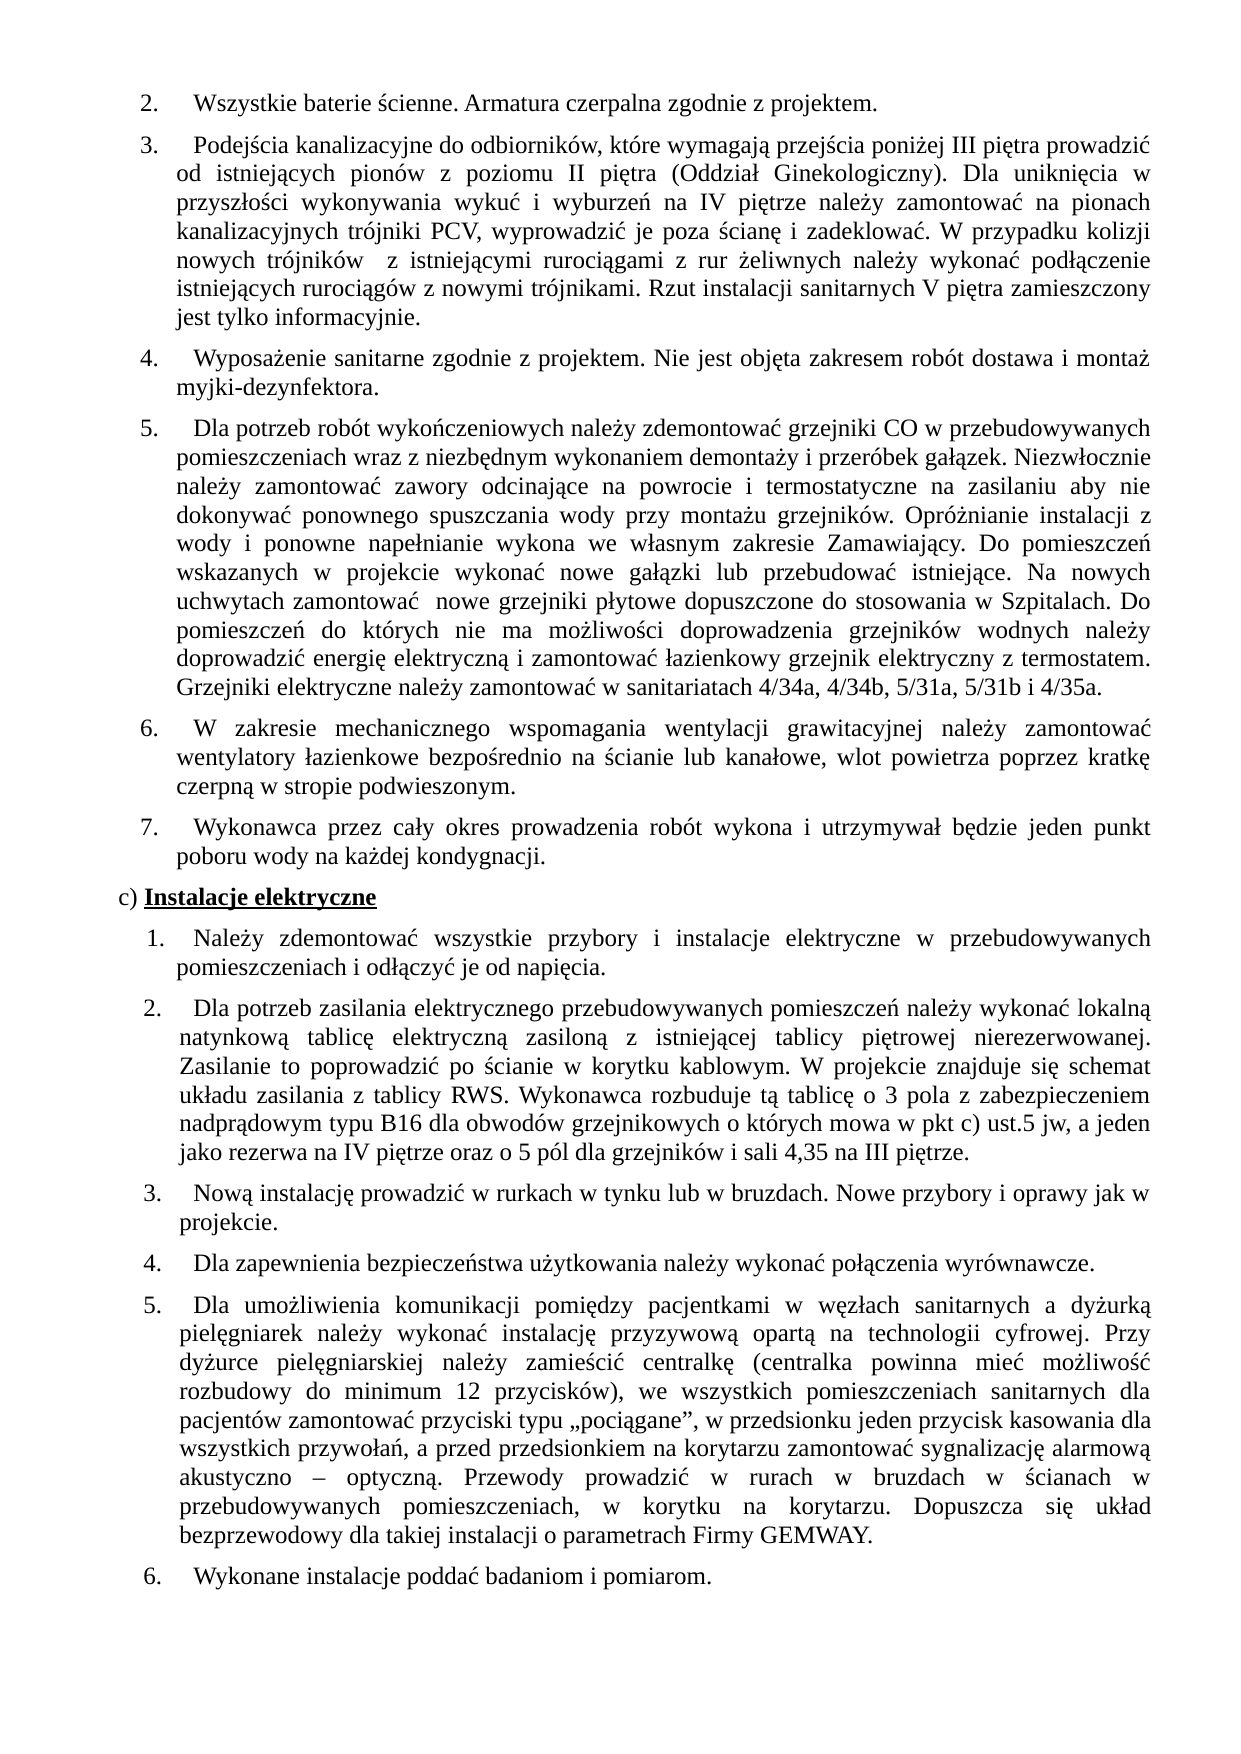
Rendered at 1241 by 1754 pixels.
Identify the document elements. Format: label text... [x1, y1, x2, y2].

list Wszystkie baterie ścienne. Armatura czerpalna zgodnie z projektem. [140, 88, 1152, 117]
text c) Instalacje elektryczne [118, 882, 1152, 911]
list Dla potrzeb robót wykończeniowych należy zdemontować grzejniki CO w przebudowywanych pomieszczeniach wraz z niezbędnym wykonaniem demontaży i przeróbek gałązek. Niezwłocznie należy zamontować zawory odcinające na powrocie i termostatyczne na zasilaniu aby nie dokonywać ponownego spuszczania wody przy montażu grzejników. Opróżnianie instalacji z wody i ponowne napełnianie wykona we własnym zakresie Zamawiający. Do pomieszczeń wskazanych w projekcie wykonać nowe gałązki lub przebudować istniejące. Na nowych uchwytach zamontować nowe grzejniki płytowe dopuszczone do stosowania w Szpitalach. Do pomieszczeń do których nie ma możliwości doprowadzenia grzejników wodnych należy doprowadzić energię elektryczną i zamontować łazienkowy grzejnik elektryczny z termostatem. Grzejniki elektryczne należy zamontować w sanitariatach 4/34a, 4/34b, 5/31a, 5/31b i 4/35a. [140, 413, 1152, 701]
list Dla umożliwienia komunikacji pomiędzy pacjentkami w węzłach sanitarnych a dyżurką pielęgniarek należy wykonać instalację przyzywową opartą na technologii cyfrowej. Przy dyżurce pielęgniarskiej należy zamieścić centralkę (centralka powinna mieć możliwość rozbudowy do minimum 12 przycisków), we wszystkich pomieszczeniach sanitarnych dla pacjentów zamontować przyciski typu „pociągane”, w przedsionku jeden przycisk kasowania dla wszystkich przywołań, a przed przedsionkiem na korytarzu zamontować sygnalizację alarmową akustyczno – optyczną. Przewody prowadzić w rurach w bruzdach w ścianach w przebudowywanych pomieszczeniach, w korytku na korytarzu. Dopuszcza się układ bezprzewodowy dla takiej instalacji o parametrach Firmy GEMWAY. [143, 1290, 1152, 1548]
list Podejścia kanalizacyjne do odbiorników, które wymagają przejścia poniżej III piętra prowadzić od istniejących pionów z poziomu II piętra (Oddział Ginekologiczny). Dla uniknięcia w przyszłości wykonywania wykuć i wyburzeń na IV piętrze należy zamontować na pionach kanalizacyjnych trójniki PCV, wyprowadzić je poza ścianę i zadeklować. W przypadku kolizji nowych trójników z istniejącymi rurociągami z rur żeliwnych należy wykonać podłączenie istniejących rurociągów z nowymi trójnikami. Rzut instalacji sanitarnych V piętra zamieszczony jest tylko informacyjnie. [140, 130, 1152, 331]
list Wykonane instalacje poddać badaniom i pomiarom. [143, 1561, 1152, 1590]
list Dla zapewnienia bezpieczeństwa użytkowania należy wykonać połączenia wyrównawcze. [143, 1248, 1152, 1277]
list Należy zdemontować wszystkie przybory i instalacje elektryczne w przebudowywanych pomieszczeniach i odłączyć je od napięcia. [146, 923, 1152, 981]
list W zakresie mechanicznego wspomagania wentylacji grawitacyjnej należy zamontować wentylatory łazienkowe bezpośrednio na ścianie lub kanałowe, wlot powietrza poprzez kratkę czerpną w stropie podwieszonym. [140, 713, 1152, 800]
list Wyposażenie sanitarne zgodnie z projektem. Nie jest objęta zakresem robót dostawa i montaż myjki-dezynfektora. [140, 343, 1152, 401]
list Nową instalację prowadzić w rurkach w tynku lub w bruzdach. Nowe przybory i oprawy jak w projekcie. [143, 1178, 1152, 1236]
list Dla potrzeb zasilania elektrycznego przebudowywanych pomieszczeń należy wykonać lokalną natynkową tablicę elektryczną zasiloną z istniejącej tablicy piętrowej nierezerwowanej. Zasilanie to poprowadzić po ścianie w korytku kablowym. W projekcie znajduje się schemat układu zasilania z tablicy RWS. Wykonawca rozbuduje tą tablicę o 3 pola z zabezpieczeniem nadprądowym typu B16 dla obwodów grzejnikowych o których mowa w pkt c) ust.5 jw, a jeden jako rezerwa na IV piętrze oraz o 5 pól dla grzejników i sali 4,35 na III piętrze. [143, 993, 1152, 1166]
list Wykonawca przez cały okres prowadzenia robót wykona i utrzymywał będzie jeden punkt poboru wody na każdej kondygnacji. [140, 812, 1152, 870]
